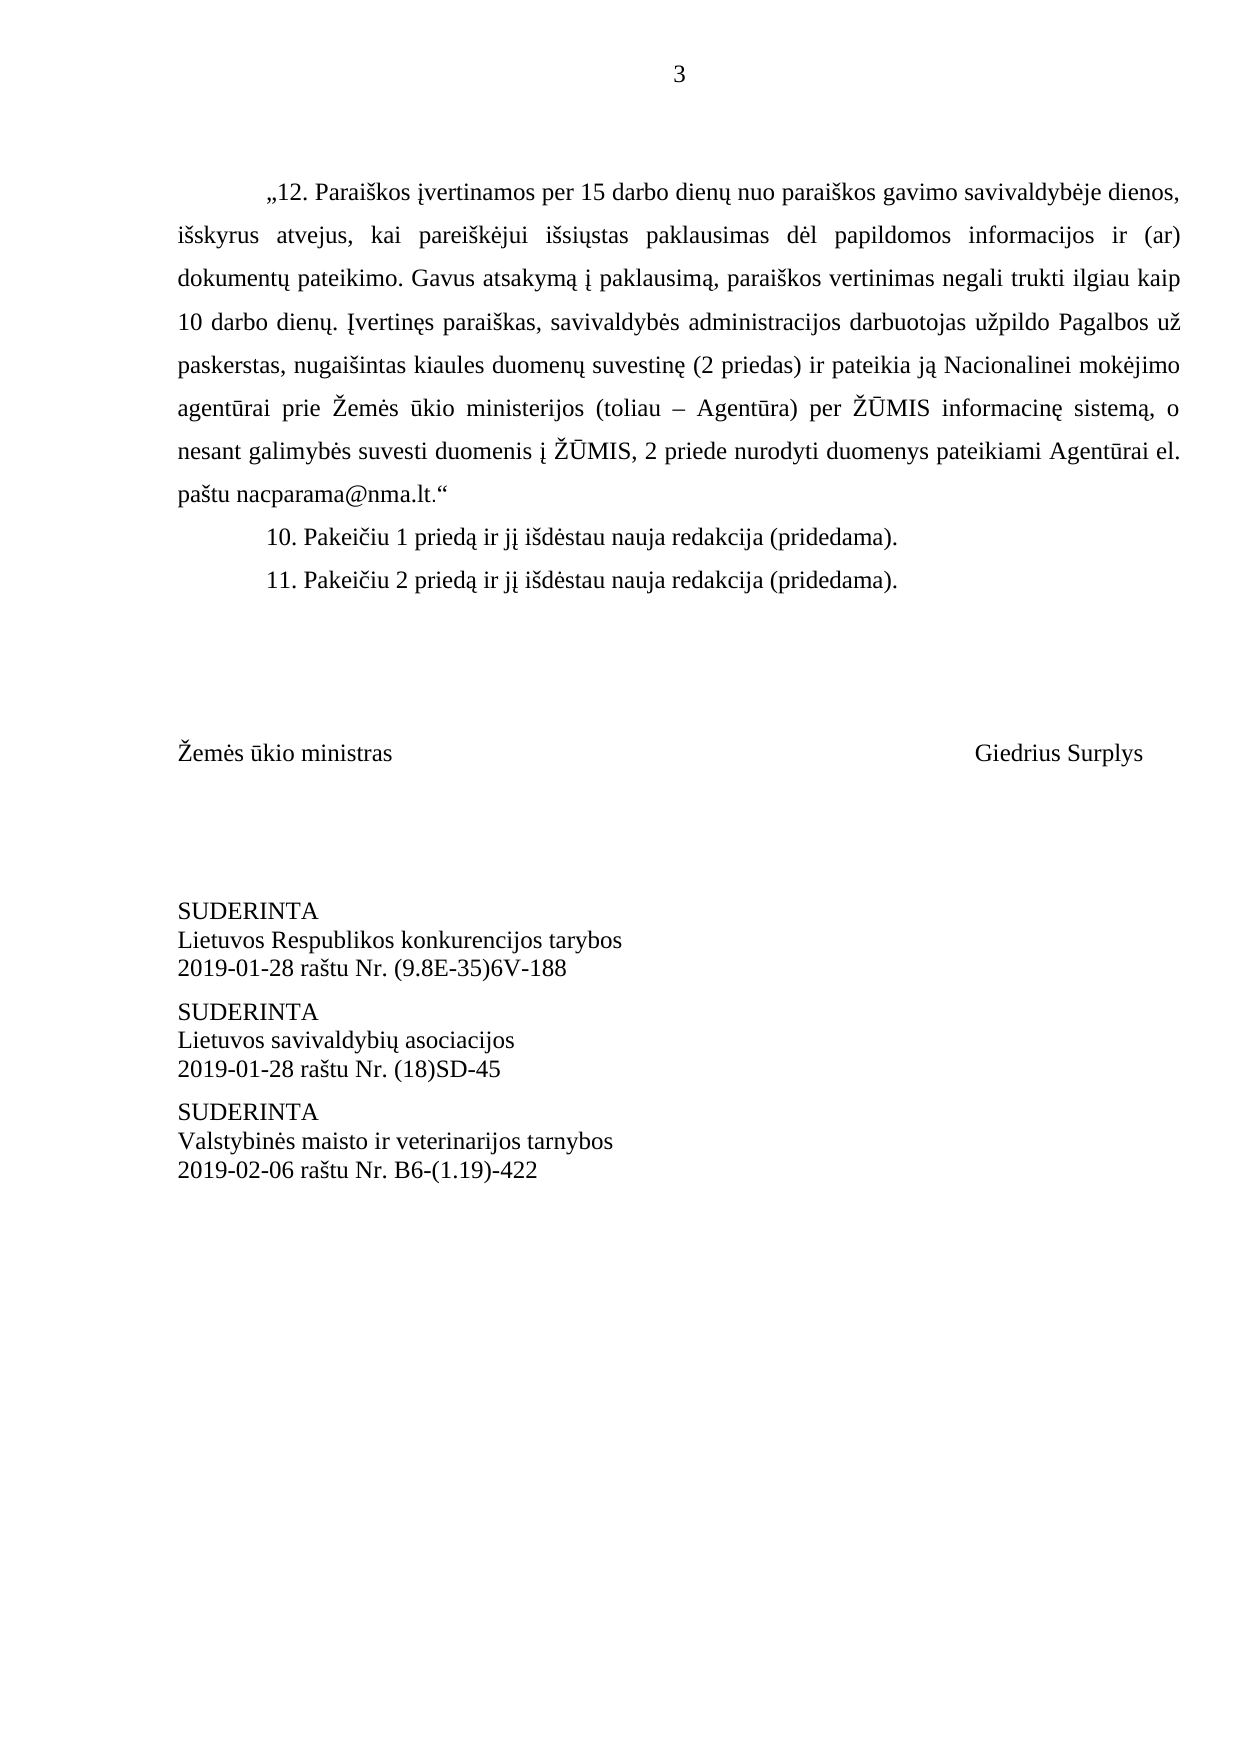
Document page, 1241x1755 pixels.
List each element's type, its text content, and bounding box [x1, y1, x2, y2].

text „12. Paraiškos įvertinamos per 15 darbo dienų nuo paraiškos gavimo savivaldybėje dienos, išskyrus atvejus, kai pareiškėjui išsiųstas paklausimas dėl papildomos informacijos ir (ar) dokumentų pateikimo. Gavus atsakymą į paklausimą, paraiškos vertinimas negali trukti ilgiau kaip 10 darbo dienų. Įvertinęs paraiškas, savivaldybės administracijos darbuotojas užpildo Pagalbos už paskerstas, nugaišintas kiaules duomenų suvestinę (2 priedas) ir pateikia ją Nacionalinei mokėjimo agentūrai prie Žemės ūkio ministerijos (toliau – Agentūra) per ŽŪMIS informacinę sistemą, o nesant galimybės suvesti duomenis į ŽŪMIS, 2 priede nurodyti duomenys pateikiami Agentūrai el. paštu nacparama@nma.lt.“ [177, 177, 1181, 508]
text 2019-01-28 raštu Nr. (9.8E-35)6V-188 [177, 953, 1181, 982]
text SUDERINTA [177, 1097, 1181, 1126]
text Lietuvos Respublikos konkurencijos tarybos [177, 925, 1181, 953]
text Lietuvos savivaldybių asociacijos [177, 1025, 1181, 1054]
text 2019-02-06 raštu Nr. B6-(1.19)-422 [177, 1155, 1181, 1183]
text 10. Pakeičiu 1 priedą ir jį išdėstau nauja redakcija (pridedama). [177, 522, 1181, 551]
text 2019-01-28 raštu Nr. (18)SD-45 [177, 1054, 1181, 1083]
text Valstybinės maisto ir veterinarijos tarnybos [177, 1126, 1181, 1155]
text SUDERINTA [177, 896, 1181, 925]
text SUDERINTA [177, 997, 1181, 1025]
text 11. Pakeičiu 2 priedą ir jį išdėstau nauja redakcija (pridedama). [177, 565, 1181, 594]
text Žemės ūkio ministras Giedrius Surplys [177, 738, 1181, 767]
